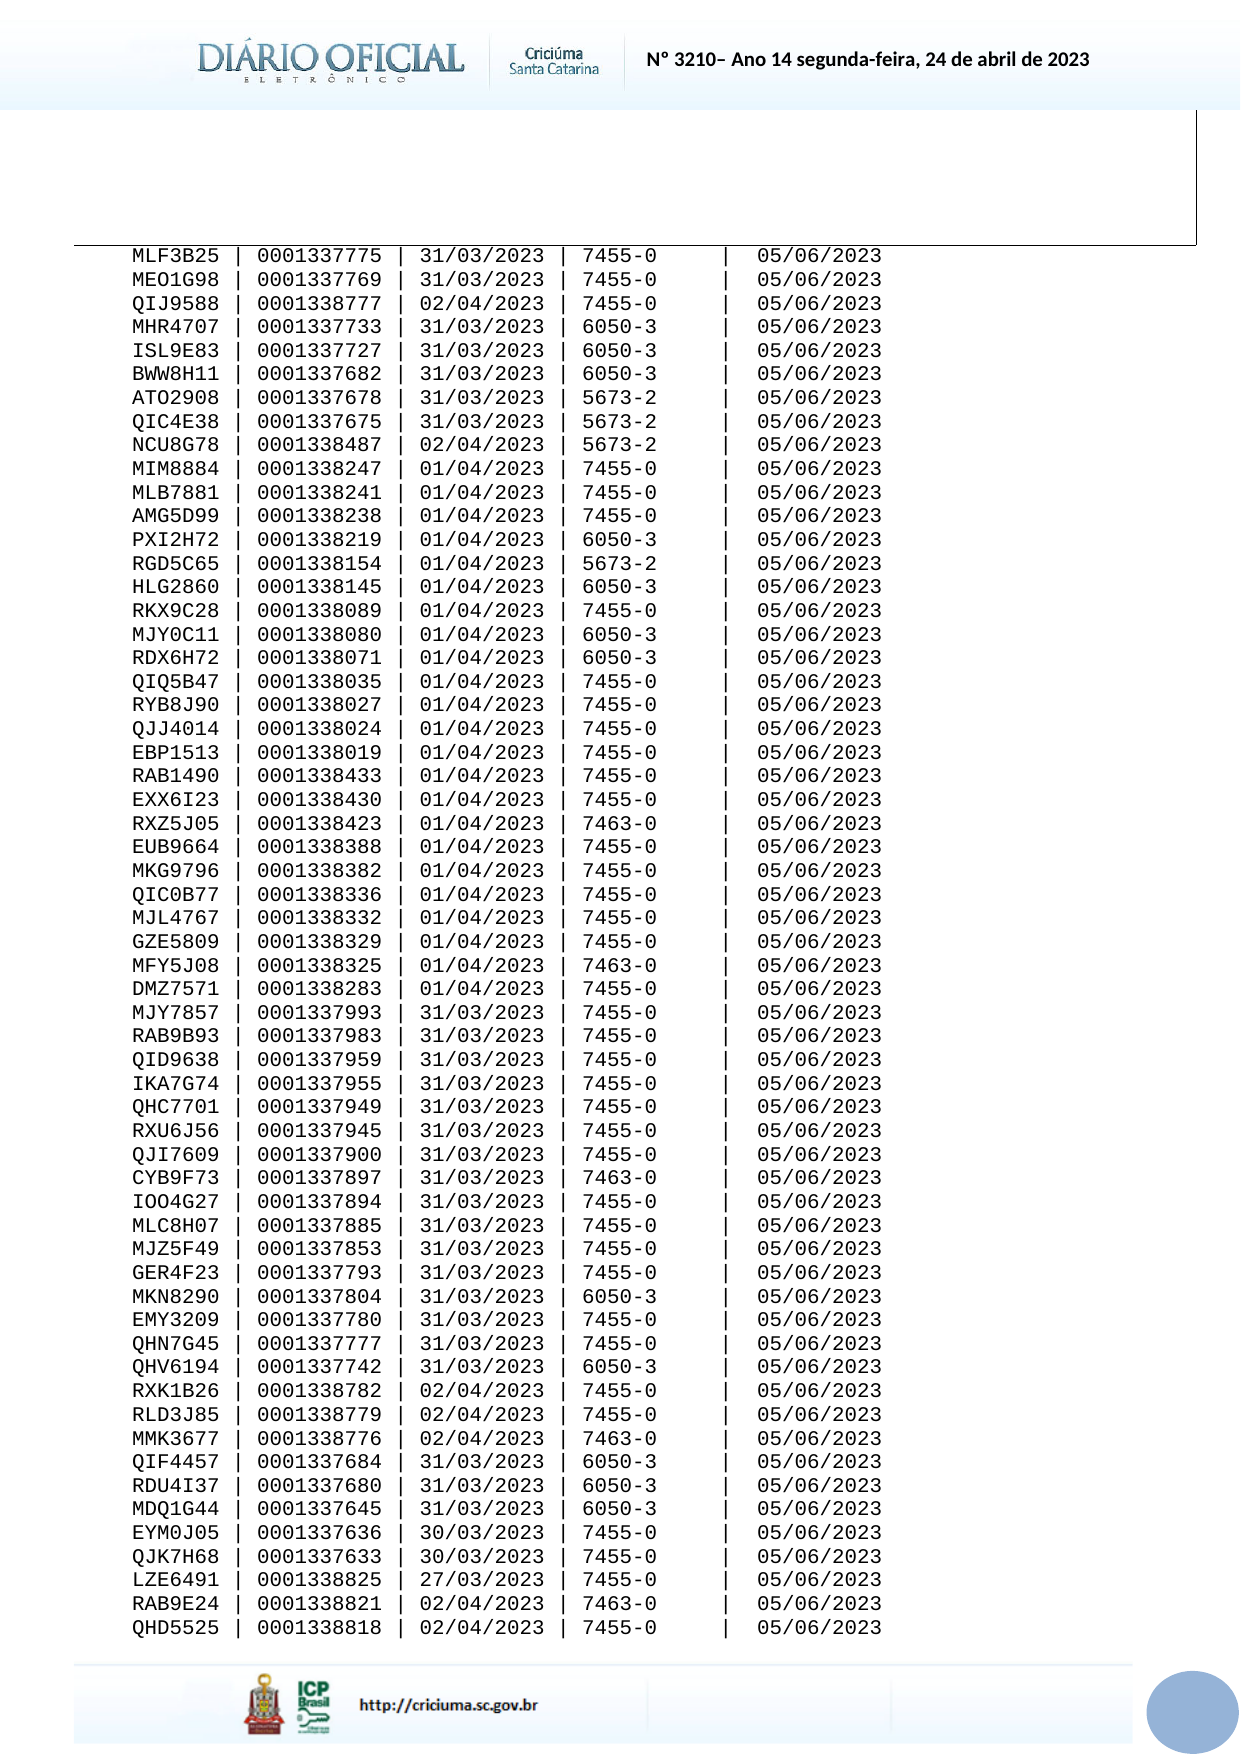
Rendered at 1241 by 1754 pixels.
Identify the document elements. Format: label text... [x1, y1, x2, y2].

text HLG2860 | 0001338145 | 01/04/2023 | 6050-3 | 05/06/2023 [44, 576, 1196, 600]
text RDX6H72 | 0001338071 | 01/04/2023 | 6050-3 | 05/06/2023 [44, 647, 1196, 671]
text QJK7H68 | 0001337633 | 30/03/2023 | 7455-0 | 05/06/2023 [44, 1546, 1196, 1569]
text QHV6194 | 0001337742 | 31/03/2023 | 6050-3 | 05/06/2023 [44, 1357, 1196, 1380]
text RXU6J56 | 0001337945 | 31/03/2023 | 7455-0 | 05/06/2023 [44, 1120, 1196, 1144]
text QIC4E38 | 0001337675 | 31/03/2023 | 5673-2 | 05/06/2023 [44, 411, 1196, 434]
text QHC7701 | 0001337949 | 31/03/2023 | 7455-0 | 05/06/2023 [44, 1096, 1196, 1120]
text QIF4457 | 0001337684 | 31/03/2023 | 6050-3 | 05/06/2023 [44, 1451, 1196, 1475]
text RKX9C28 | 0001338089 | 01/04/2023 | 7455-0 | 05/06/2023 [44, 600, 1196, 623]
text MLB7881 | 0001338241 | 01/04/2023 | 7455-0 | 05/06/2023 [44, 482, 1196, 505]
text MLC8H07 | 0001337885 | 31/03/2023 | 7455-0 | 05/06/2023 [44, 1215, 1196, 1238]
text MEO1G98 | 0001337769 | 31/03/2023 | 7455-0 | 05/06/2023 [44, 269, 1196, 292]
text QIJ9588 | 0001338777 | 02/04/2023 | 7455-0 | 05/06/2023 [44, 292, 1196, 316]
text QID9638 | 0001337959 | 31/03/2023 | 7455-0 | 05/06/2023 [44, 1049, 1196, 1073]
text MJY0C11 | 0001338080 | 01/04/2023 | 6050-3 | 05/06/2023 [44, 623, 1196, 647]
text AMG5D99 | 0001338238 | 01/04/2023 | 7455-0 | 05/06/2023 [44, 505, 1196, 529]
text EUB9664 | 0001338388 | 01/04/2023 | 7455-0 | 05/06/2023 [44, 836, 1196, 860]
text RLD3J85 | 0001338779 | 02/04/2023 | 7455-0 | 05/06/2023 [44, 1404, 1196, 1427]
text RAB9B93 | 0001337983 | 31/03/2023 | 7455-0 | 05/06/2023 [44, 1026, 1196, 1049]
text GER4F23 | 0001337793 | 31/03/2023 | 7455-0 | 05/06/2023 [44, 1262, 1196, 1286]
text EBP1513 | 0001338019 | 01/04/2023 | 7455-0 | 05/06/2023 [44, 742, 1196, 765]
text ATO2908 | 0001337678 | 31/03/2023 | 5673-2 | 05/06/2023 [44, 387, 1196, 411]
text MDQ1G44 | 0001337645 | 31/03/2023 | 6050-3 | 05/06/2023 [44, 1498, 1196, 1522]
text RGD5C65 | 0001338154 | 01/04/2023 | 5673-2 | 05/06/2023 [44, 553, 1196, 576]
text MIM8884 | 0001338247 | 01/04/2023 | 7455-0 | 05/06/2023 [44, 458, 1196, 482]
text MHR4707 | 0001337733 | 31/03/2023 | 6050-3 | 05/06/2023 [44, 316, 1196, 340]
text QIC0B77 | 0001338336 | 01/04/2023 | 7455-0 | 05/06/2023 [44, 884, 1196, 907]
text RYB8J90 | 0001338027 | 01/04/2023 | 7455-0 | 05/06/2023 [44, 694, 1196, 718]
text LZE6491 | 0001338825 | 27/03/2023 | 7455-0 | 05/06/2023 [44, 1569, 1196, 1593]
text ISL9E83 | 0001337727 | 31/03/2023 | 6050-3 | 05/06/2023 [44, 340, 1196, 363]
text QIQ5B47 | 0001338035 | 01/04/2023 | 7455-0 | 05/06/2023 [44, 671, 1196, 694]
text BWW8H11 | 0001337682 | 31/03/2023 | 6050-3 | 05/06/2023 [44, 363, 1196, 387]
text EXX6I23 | 0001338430 | 01/04/2023 | 7455-0 | 05/06/2023 [44, 789, 1196, 813]
text IOO4G27 | 0001337894 | 31/03/2023 | 7455-0 | 05/06/2023 [44, 1191, 1196, 1215]
text CYB9F73 | 0001337897 | 31/03/2023 | 7463-0 | 05/06/2023 [44, 1167, 1196, 1191]
text MLF3B25 | 0001337775 | 31/03/2023 | 7455-0 | 05/06/2023 [44, 245, 1196, 269]
text RAB1490 | 0001338433 | 01/04/2023 | 7455-0 | 05/06/2023 [44, 765, 1196, 789]
text QHD5525 | 0001338818 | 02/04/2023 | 7455-0 | 05/06/2023 [44, 1617, 1196, 1640]
text NCU8G78 | 0001338487 | 02/04/2023 | 5673-2 | 05/06/2023 [44, 434, 1196, 458]
text GZE5809 | 0001338329 | 01/04/2023 | 7455-0 | 05/06/2023 [44, 931, 1196, 954]
text MJY7857 | 0001337993 | 31/03/2023 | 7455-0 | 05/06/2023 [44, 1002, 1196, 1026]
text RAB9E24 | 0001338821 | 02/04/2023 | 7463-0 | 05/06/2023 [44, 1593, 1196, 1617]
text QHN7G45 | 0001337777 | 31/03/2023 | 7455-0 | 05/06/2023 [44, 1333, 1196, 1357]
text MMK3677 | 0001338776 | 02/04/2023 | 7463-0 | 05/06/2023 [44, 1427, 1196, 1451]
text IKA7G74 | 0001337955 | 31/03/2023 | 7455-0 | 05/06/2023 [44, 1073, 1196, 1096]
text MFY5J08 | 0001338325 | 01/04/2023 | 7463-0 | 05/06/2023 [44, 954, 1196, 978]
text RXZ5J05 | 0001338423 | 01/04/2023 | 7463-0 | 05/06/2023 [44, 813, 1196, 836]
text MKN8290 | 0001337804 | 31/03/2023 | 6050-3 | 05/06/2023 [44, 1286, 1196, 1309]
text PXI2H72 | 0001338219 | 01/04/2023 | 6050-3 | 05/06/2023 [44, 529, 1196, 553]
text RXK1B26 | 0001338782 | 02/04/2023 | 7455-0 | 05/06/2023 [44, 1380, 1196, 1404]
text MKG9796 | 0001338382 | 01/04/2023 | 7455-0 | 05/06/2023 [44, 860, 1196, 884]
text QJI7609 | 0001337900 | 31/03/2023 | 7455-0 | 05/06/2023 [44, 1144, 1196, 1167]
text MJL4767 | 0001338332 | 01/04/2023 | 7455-0 | 05/06/2023 [44, 907, 1196, 931]
text DMZ7571 | 0001338283 | 01/04/2023 | 7455-0 | 05/06/2023 [44, 978, 1196, 1002]
text MJZ5F49 | 0001337853 | 31/03/2023 | 7455-0 | 05/06/2023 [44, 1238, 1196, 1262]
text RDU4I37 | 0001337680 | 31/03/2023 | 6050-3 | 05/06/2023 [44, 1475, 1196, 1498]
text QJJ4014 | 0001338024 | 01/04/2023 | 7455-0 | 05/06/2023 [44, 718, 1196, 742]
text EYM0J05 | 0001337636 | 30/03/2023 | 7455-0 | 05/06/2023 [44, 1522, 1196, 1546]
text EMY3209 | 0001337780 | 31/03/2023 | 7455-0 | 05/06/2023 [44, 1309, 1196, 1333]
